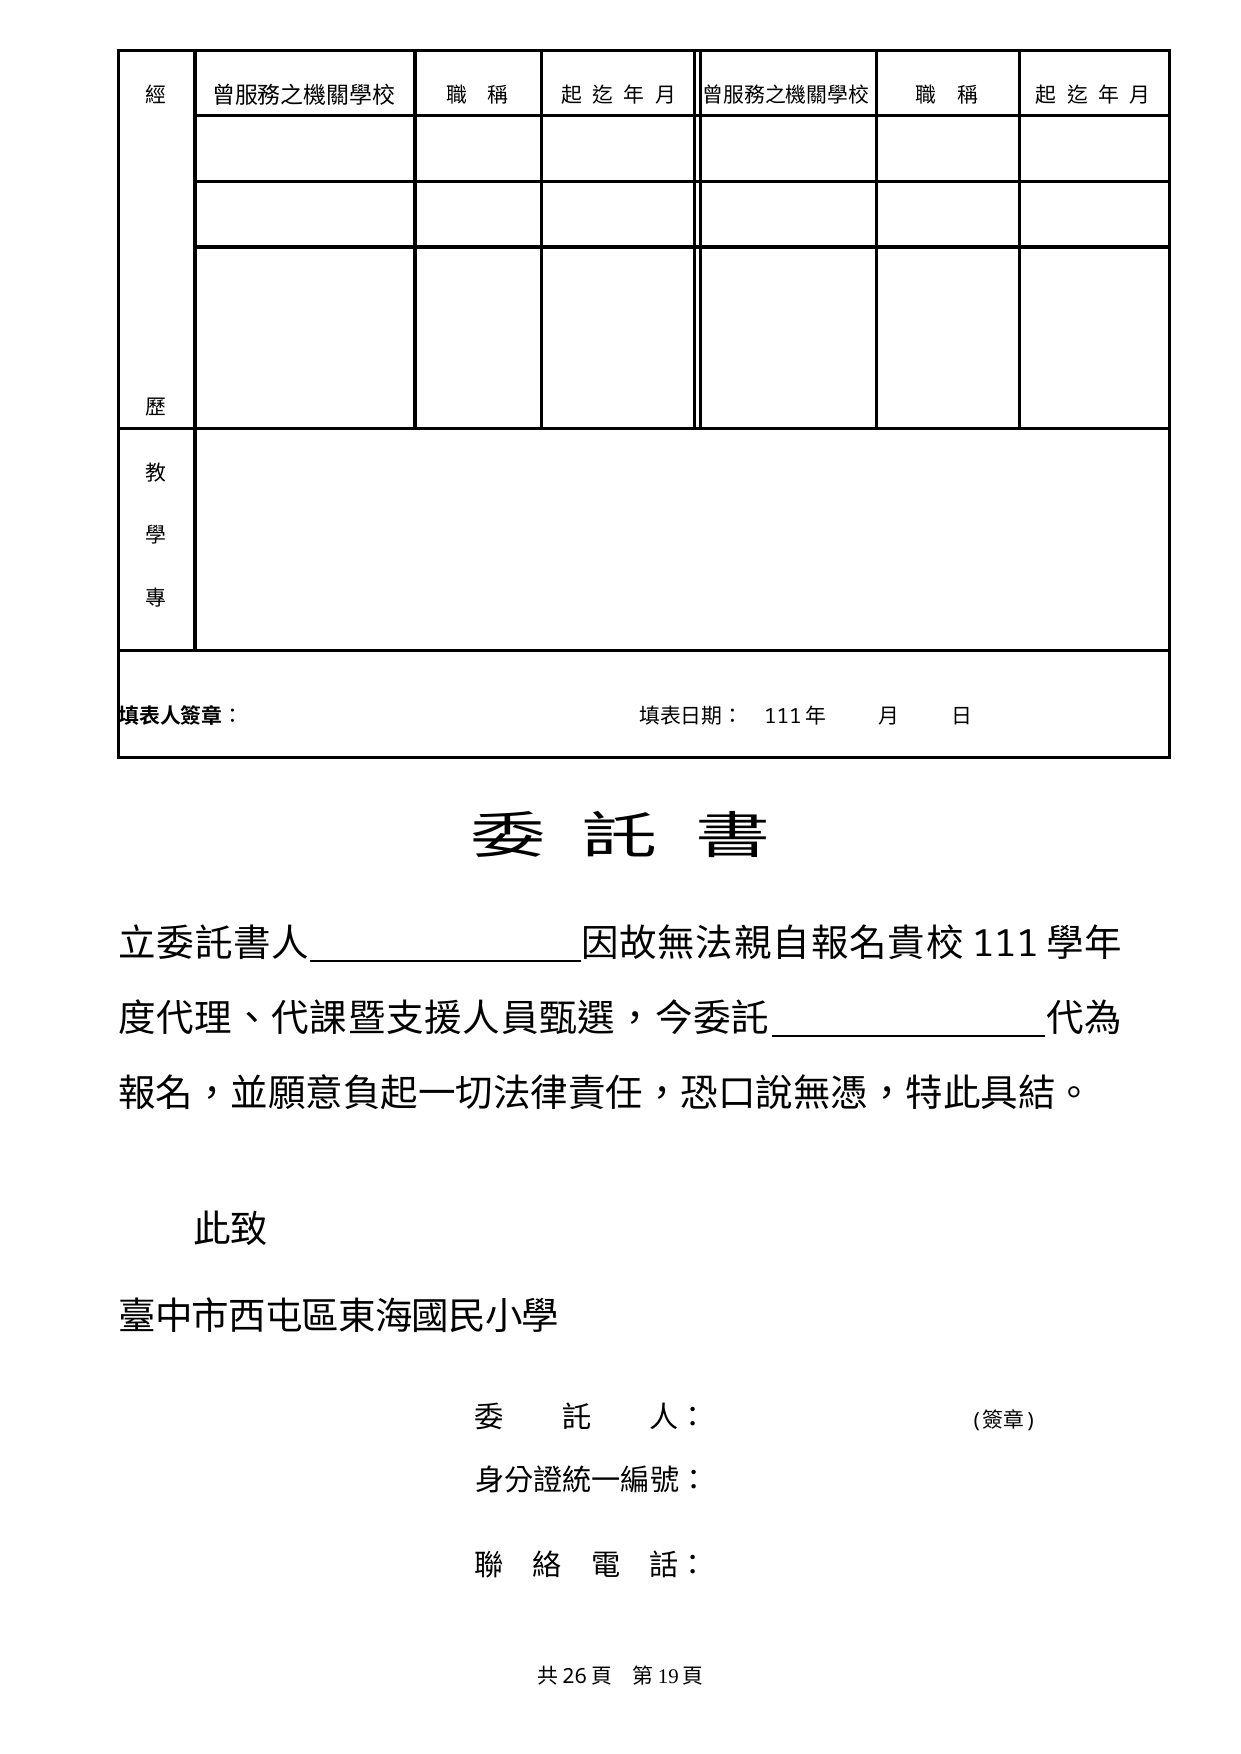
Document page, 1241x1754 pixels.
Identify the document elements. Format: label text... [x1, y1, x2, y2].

text 聯 絡 電 話： [468, 1542, 1122, 1584]
text 此致 [118, 1184, 1122, 1247]
text 委 託 書 [118, 759, 1122, 884]
text 立委託書人 因故無法親自報名貴校111學年度代理、代課暨支援人員甄選，今委託 代為報名，並願意負起一切法律責任，恐口說無憑，特此具結。 [118, 897, 1122, 1122]
table_cell [543, 311, 693, 427]
table_cell [702, 249, 875, 427]
text 委 託 人： (簽章) [468, 1393, 1122, 1436]
table_cell [197, 430, 1168, 649]
table_cell [197, 249, 413, 427]
text 身分證統一編號： [468, 1457, 1122, 1499]
table_cell [878, 249, 1018, 427]
table_cell [417, 249, 540, 427]
text 臺中市西屯區東海國民小學 [118, 1272, 1122, 1334]
table_cell [1021, 249, 1168, 427]
table_cell 填表人簽章： 填表日期： 111年 月 日 [120, 652, 1168, 756]
